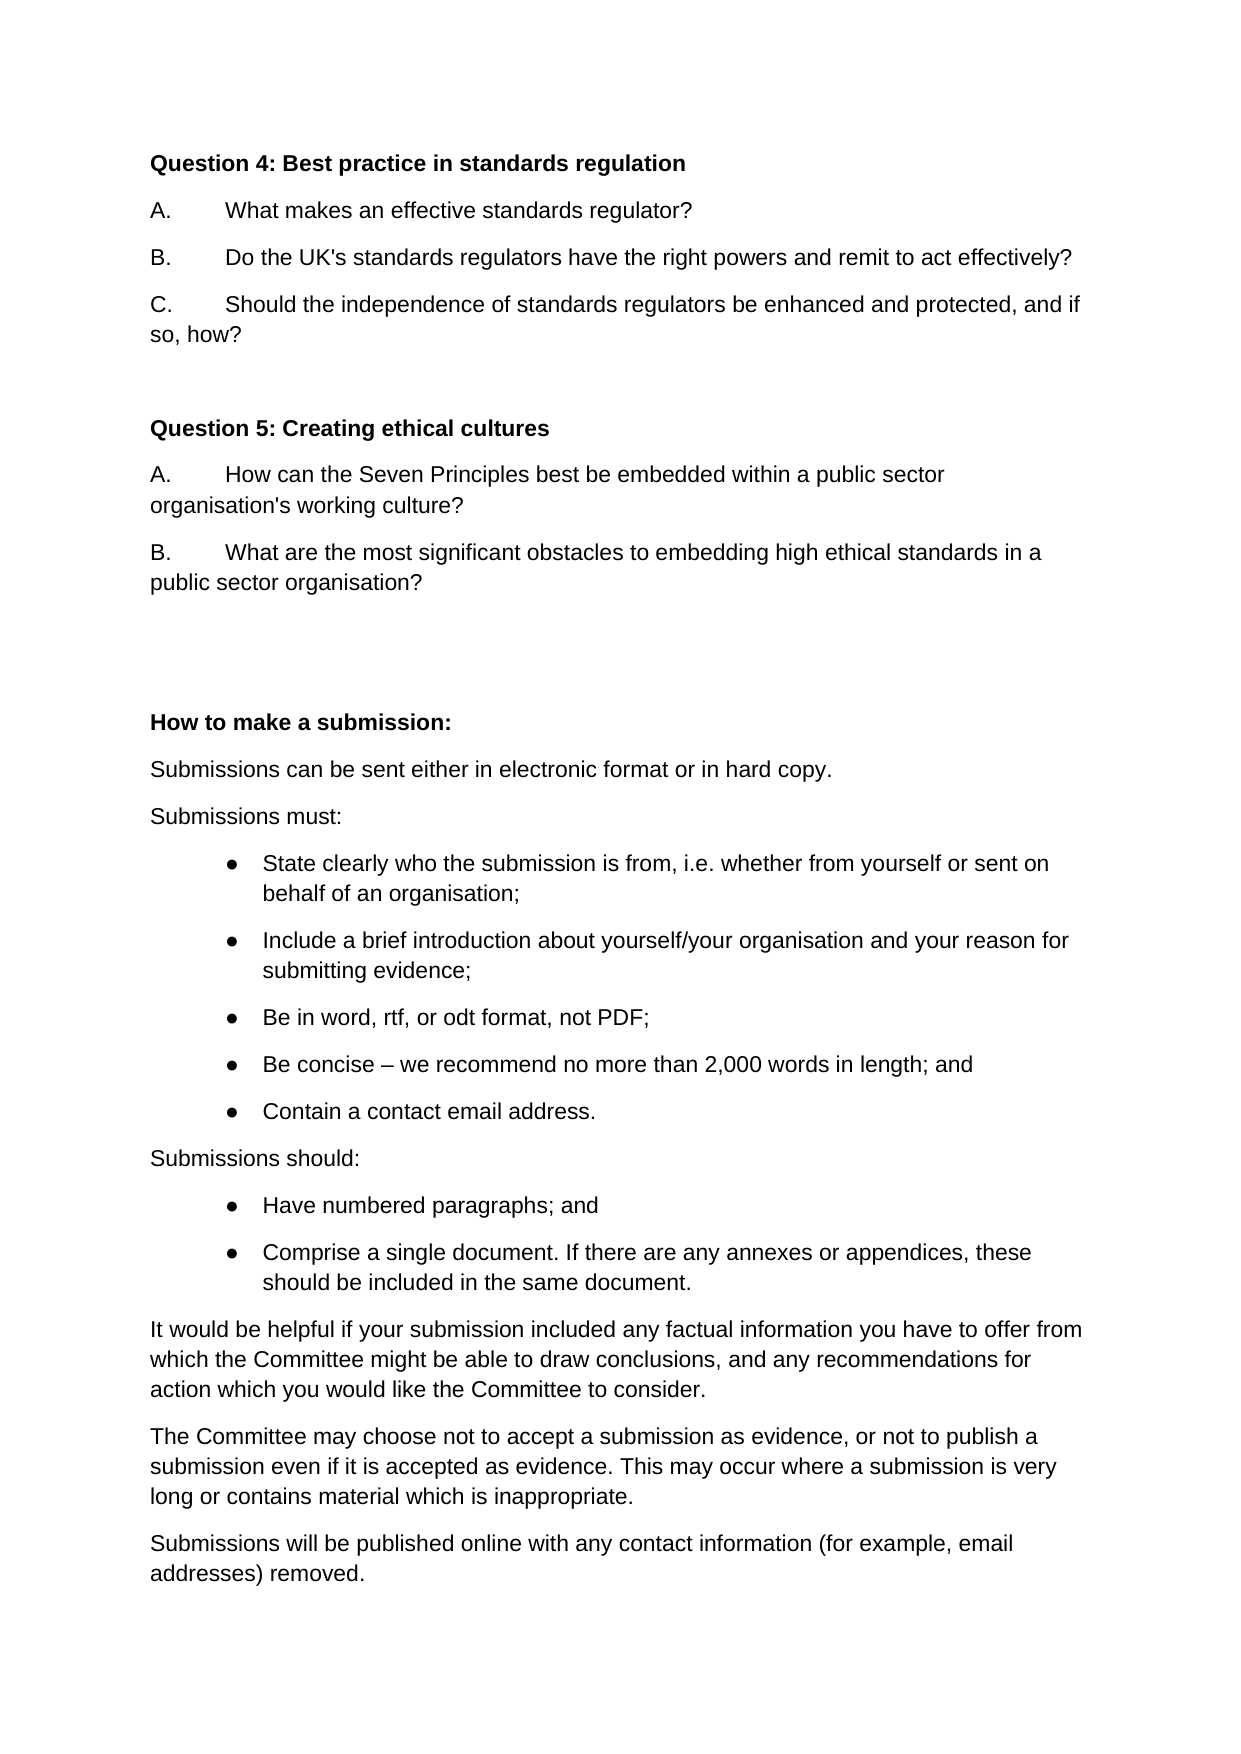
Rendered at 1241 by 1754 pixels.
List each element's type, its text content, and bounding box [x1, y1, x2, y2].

text Question 5: Creating ethical cultures [150, 414, 1090, 441]
text ● Include a brief introduction about yourself/your organisation and your reason for submitting evidence; [225, 927, 1090, 984]
text Question 4: Best practice in standards regulation [150, 150, 1090, 176]
text Submissions must: [150, 803, 1090, 829]
list What are the most significant obstacles to embedding high ethical standards in a public sector organisation? [150, 538, 1090, 595]
text ● Have numbered paragraphs; and [225, 1192, 1090, 1218]
text ● State clearly who the submission is from, i.e. whether from yourself or sent on behalf of an organisation; [225, 850, 1090, 907]
text Submissions should: [150, 1145, 1090, 1171]
text It would be helpful if your submission included any factual information you have to offer from which the Committee might be able to draw conclusions, and any recommendations for action which you would like the Committee to consider. [150, 1316, 1090, 1402]
text How to make a submission: [150, 709, 1090, 736]
text ● Contain a contact email address. [225, 1098, 1090, 1124]
text ● Be concise – we recommend no more than 2,000 words in length; and [225, 1051, 1090, 1077]
text Submissions can be sent either in electronic format or in hard copy. [150, 756, 1090, 783]
text ● Comprise a single document. If there are any annexes or appendices, these should be included in the same document. [225, 1238, 1090, 1295]
list Do the UK's standards regulators have the right powers and remit to act effectively? [150, 244, 1090, 270]
text The Committee may choose not to accept a submission as evidence, or not to publish a submission even if it is accepted as evidence. This may occur where a submission is very long or contains material which is inappropriate. [150, 1423, 1090, 1510]
list Should the independence of standards regulators be enhanced and protected, and if so, how? [150, 291, 1090, 347]
text Submissions will be published online with any contact information (for example, email addresses) removed. [150, 1530, 1090, 1587]
list What makes an effective standards regulator? [150, 197, 1090, 223]
list How can the Seven Principles best be embedded within a public sector organisation's working culture? [150, 461, 1090, 518]
text ● Be in word, rtf, or odt format, not PDF; [225, 1004, 1090, 1031]
